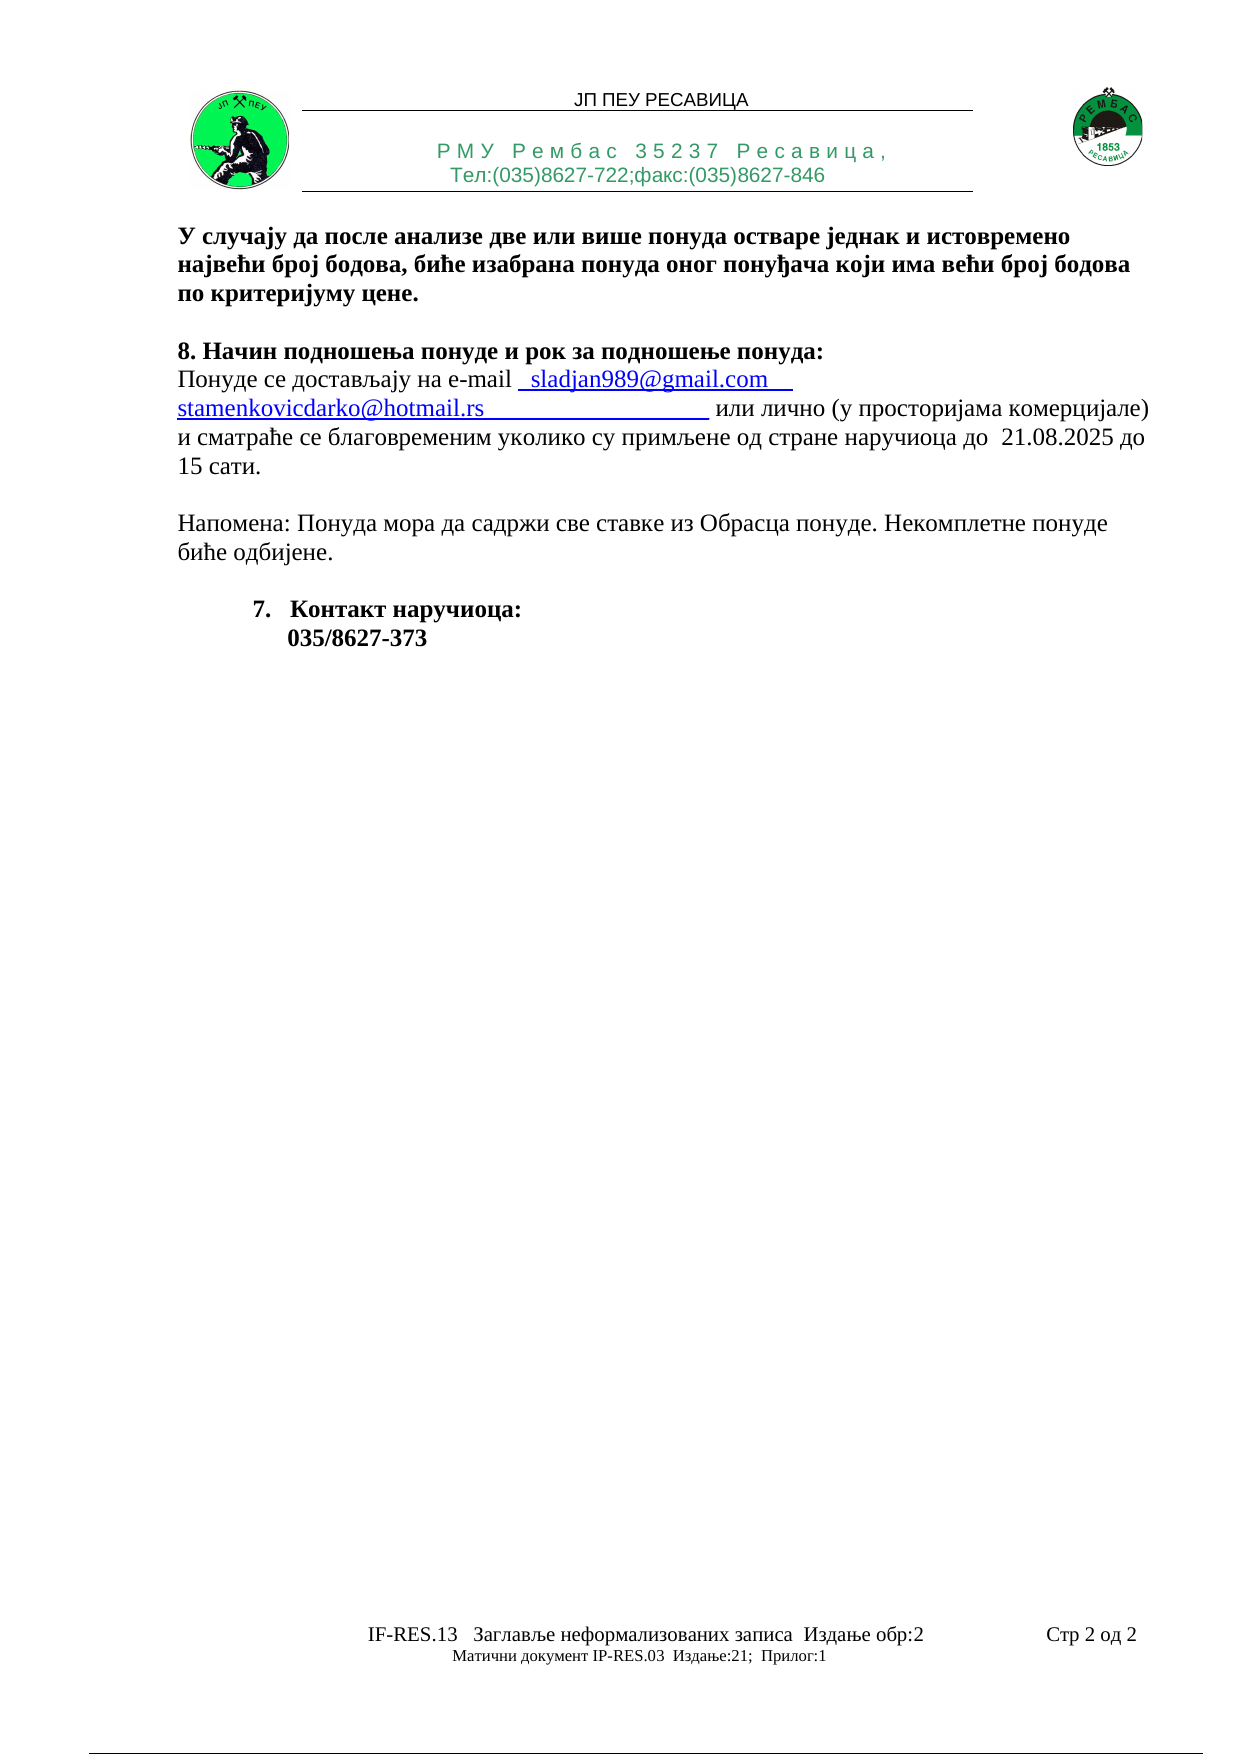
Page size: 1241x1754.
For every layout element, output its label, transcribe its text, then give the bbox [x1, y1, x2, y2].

text Понуде се достављају на e-mail _sladjan989@gmail.com stamenkovicdarko@hotmail.rs__________________ или лично (у просторијама комерцијале) и сматраће се благовременим уколико су примљене од стране наручиоца до 21.08.2025 до 15 сати. [177, 364, 1152, 479]
text 8. Начин подношења понуде и рок за подношење понуда: [177, 336, 1152, 364]
list Контакт наручиоца: [252, 594, 1152, 623]
text Напомена: Понуда мора да садржи све ставке из Обрасца понуде. Некомплетне понуде биће одбијене. [177, 508, 1152, 566]
text 035/8627-373 [177, 623, 1152, 652]
text У случају да после анализе две или више понуда остваре једнак и истовремено највећи број бодова, биће изабрана понуда оног понуђача који има већи број бодова по критеријуму цене. [177, 221, 1152, 307]
picture [1073, 87, 1143, 166]
picture [190, 90, 290, 190]
